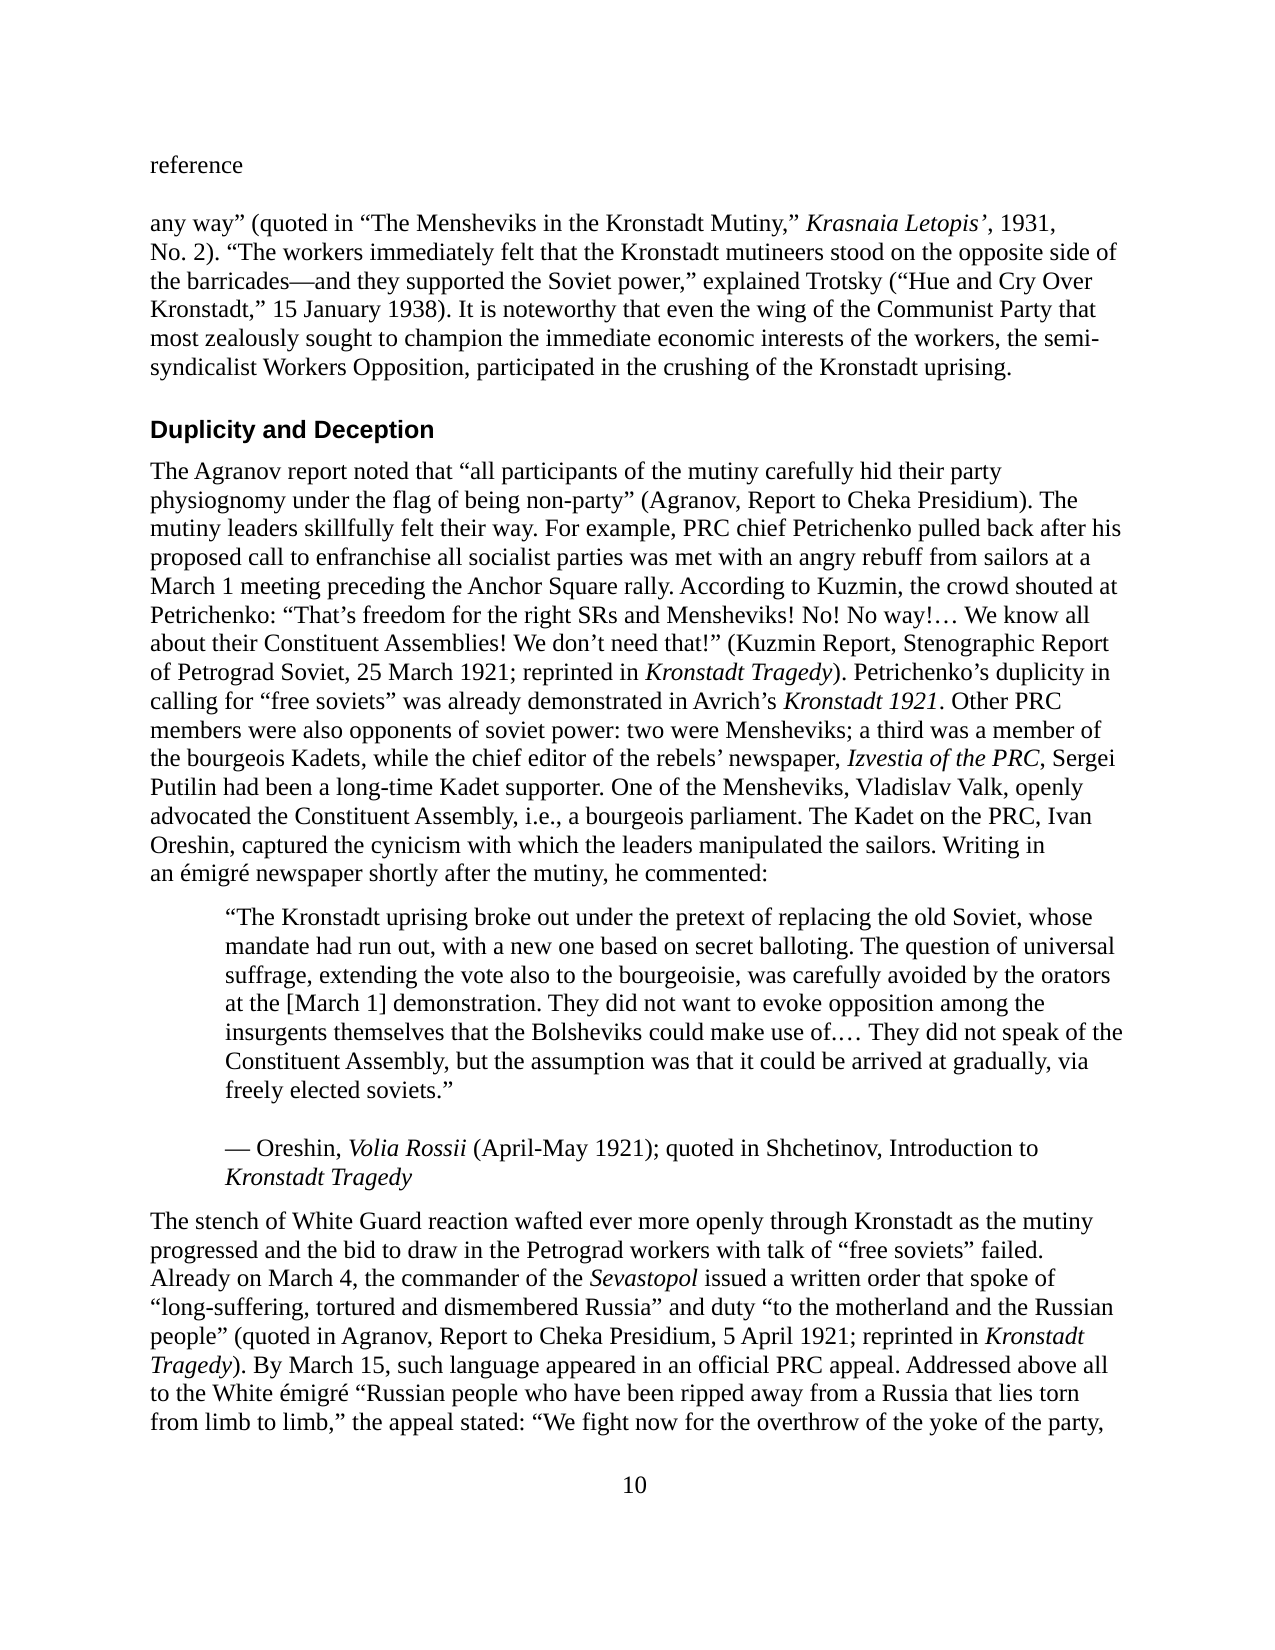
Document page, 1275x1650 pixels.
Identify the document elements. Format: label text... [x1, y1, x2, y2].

text The Agranov report noted that “all participants of the mutiny carefully hid their party physiognomy under the flag of being non-party” (Agranov, Report to Cheka Presidium). The mutiny leaders skillfully felt their way. For example, PRC chief Petrichenko pulled back after his proposed call to enfranchise all socialist parties was met with an angry rebuff from sailors at a March 1 meeting preceding the Anchor Square rally. According to Kuzmin, the crowd shouted at Petrichenko: “That’s freedom for the right SRs and Mensheviks! No! No way!… We know all about their Constituent Assemblies! We don’t need that!” (Kuzmin Report, Stenographic Report of Petrograd Soviet, 25 March 1921; reprinted in Kronstadt Tragedy). Petrichenko’s duplicity in calling for “free soviets” was already demonstrated in Avrich’s Kronstadt 1921. Other PRC members were also opponents of soviet power: two were Mensheviks; a third was a member of the bourgeois Kadets, while the chief editor of the rebels’ newspaper, Izvestia of the PRC, Sergei Putilin had been a long-time Kadet supporter. One of the Mensheviks, Vladislav Valk, openly advocated the Constituent Assembly, i.e., a bourgeois parliament. The Kadet on the PRC, Ivan Oreshin, captured the cynicism with which the leaders manipulated the sailors. Writing in an émigré newspaper shortly after the mutiny, he commented: [150, 456, 1125, 887]
text The stench of White Guard reaction wafted ever more openly through Kronstadt as the mutiny progressed and the bid to draw in the Petrograd workers with talk of “free soviets” failed. Already on March 4, the commander of the Sevastopol issued a written order that spoke of “long-suffering, tortured and dismembered Russia” and duty “to the motherland and the Russian people” (quoted in Agranov, Report to Cheka Presidium, 5 April 1921; reprinted in Kronstadt Tragedy). By March 15, such language appeared in an official PRC appeal. Addressed above all to the White émigré “Russian people who have been ripped away from a Russia that lies torn from limb to limb,” the appeal stated: “We fight now for the overthrow of the yoke of the party, [150, 1206, 1125, 1436]
text — Oreshin, Volia Rossii (April-May 1921); quoted in Shchetinov, Introduction to Kronstadt Tragedy [225, 1133, 1125, 1191]
text any way” (quoted in “The Mensheviks in the Kronstadt Mutiny,” Krasnaia Letopis’, 1931, No. 2). “The workers immediately felt that the Kronstadt mutineers stood on the opposite side of the barricades—and they supported the Soviet power,” explained Trotsky (“Hue and Cry Over Kronstadt,” 15 January 1938). It is noteworthy that even the wing of the Communist Party that most zealously sought to champion the immediate economic interests of the workers, the semi-syndicalist Workers Opposition, participated in the crushing of the Kronstadt uprising. [150, 208, 1125, 381]
text “The Kronstadt uprising broke out under the pretext of replacing the old Soviet, whose mandate had run out, with a new one based on secret balloting. The question of universal suffrage, extending the vote also to the bourgeoisie, was carefully avoided by the orators at the [March 1] demonstration. They did not want to evoke opposition among the insurgents themselves that the Bolsheviks could make use of.… They did not speak of the Constituent Assembly, but the assumption was that it could be arrived at gradually, via freely elected soviets.” [225, 902, 1125, 1103]
subtitle Duplicity and Deception [150, 415, 1125, 443]
